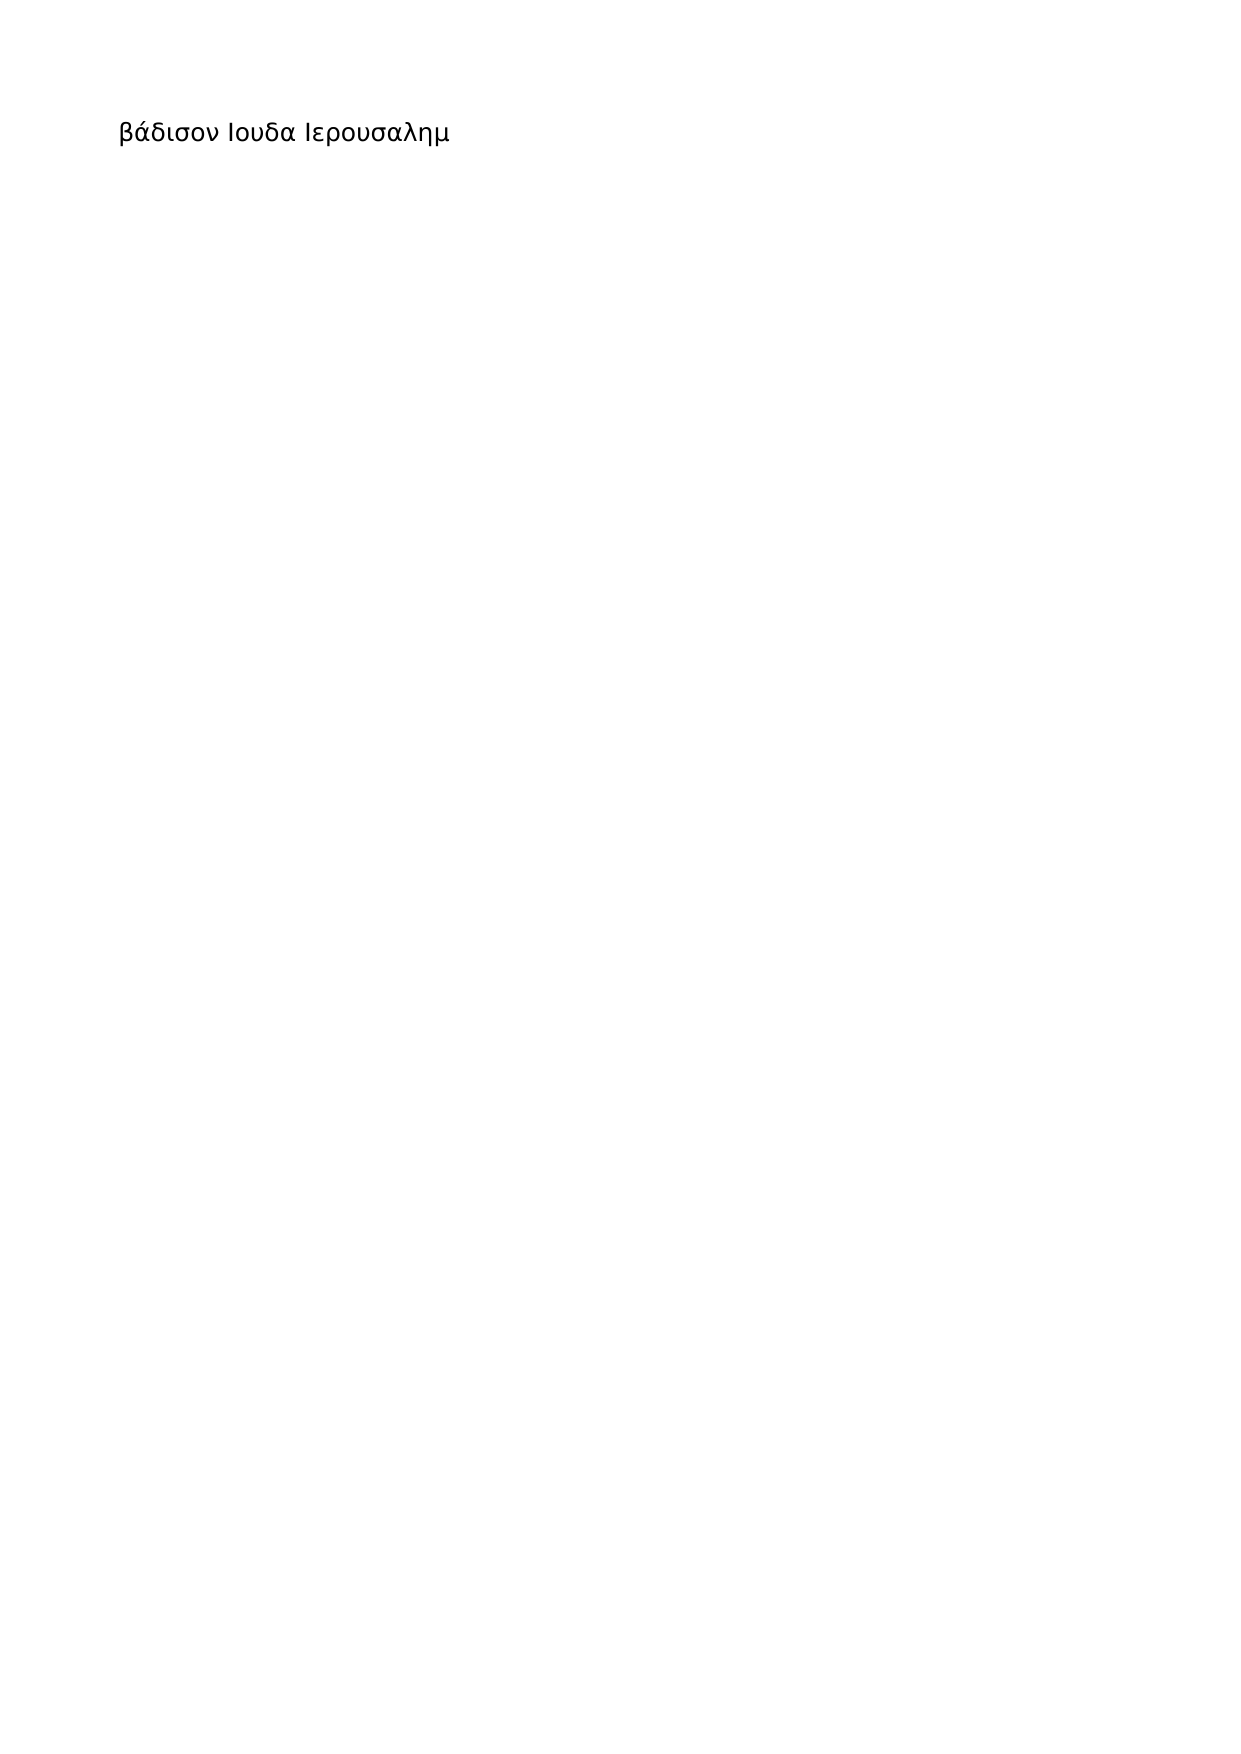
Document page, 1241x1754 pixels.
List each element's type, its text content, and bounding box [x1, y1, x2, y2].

text βάδισον Ιουδα Ιερουσαλημ [118, 118, 1122, 147]
